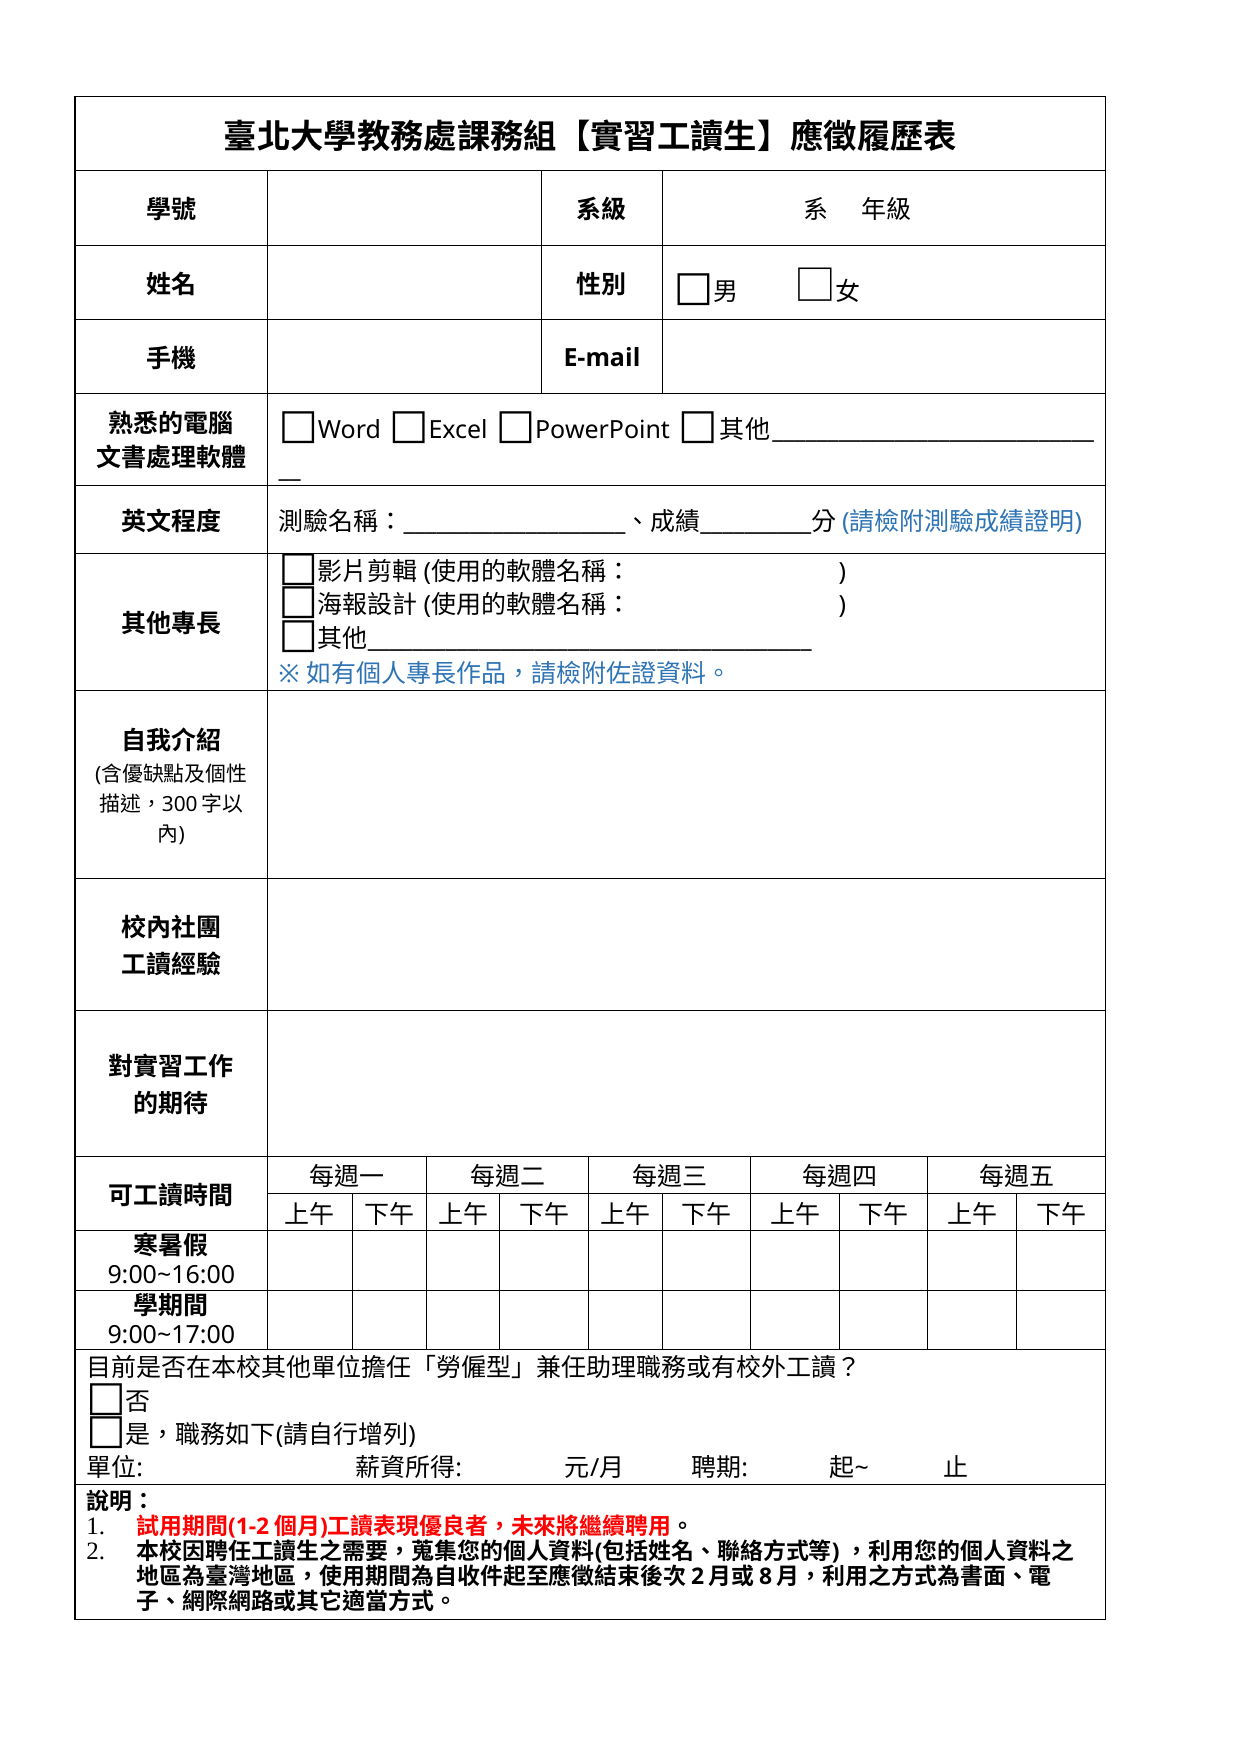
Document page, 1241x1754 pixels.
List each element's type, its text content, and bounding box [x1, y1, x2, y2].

table_cell 學期間9:00~17:00 [76, 1291, 267, 1349]
table_cell 測驗名稱：____________________、成績__________分 (請檢附測驗成績證明) [268, 486, 1105, 553]
table_cell E-mail [542, 320, 662, 393]
table_cell 可工讀時間 [76, 1157, 267, 1230]
table_cell 上午 [928, 1194, 1016, 1230]
table_cell 上午 [751, 1194, 839, 1230]
table_cell [589, 1231, 662, 1290]
table_cell [268, 320, 541, 393]
table_cell □影片剪輯 (使用的軟體名稱： ) □海報設計 (使用的軟體名稱： ) □其他________________________________________ ※ 如有個人專長作品，請檢附佐證資料。 [268, 554, 1105, 690]
table_cell [353, 1231, 426, 1290]
table_cell [268, 1011, 1105, 1156]
table_cell □男 □女 [663, 246, 1105, 319]
table_cell [268, 879, 1105, 1009]
table_cell [268, 1291, 352, 1349]
table_cell 每週一 [268, 1157, 426, 1193]
table_cell 性別 [542, 246, 662, 319]
table_cell 英文程度 [76, 486, 267, 553]
table_cell 其他專長 [76, 554, 267, 690]
table_cell [928, 1291, 1016, 1349]
table_cell [268, 171, 541, 245]
table_cell 熟悉的電腦 文書處理軟體 [76, 394, 267, 485]
table_cell 學號 [76, 171, 267, 245]
table_cell 姓名 [76, 246, 267, 319]
table_cell [663, 320, 1105, 393]
table_cell 寒暑假 9:00~16:00 [76, 1231, 267, 1290]
table_cell 對實習工作 的期待 [76, 1011, 267, 1156]
table_cell 下午 [663, 1194, 750, 1230]
table_cell 下午 [840, 1194, 927, 1230]
table_cell [1017, 1291, 1105, 1349]
table_cell [840, 1231, 927, 1290]
table_cell 目前是否在本校其他單位擔任「勞僱型」兼任助理職務或有校外工讀？ □否 □是，職務如下(請自行增列) 單位: 薪資所得: 元/月 聘期: 起~ 止 [76, 1350, 1105, 1483]
table_cell [840, 1291, 927, 1349]
table_cell [928, 1231, 1016, 1290]
table_cell 系級 [542, 171, 662, 245]
table_cell [268, 691, 1105, 878]
table_cell [268, 1231, 352, 1290]
table_cell [663, 1231, 750, 1290]
table_cell 說明： 試用期間(1-2個月)工讀表現優良者，未來將繼續聘用。 本校因聘任工讀生之需要，蒐集您的個人資料(包括姓名、聯絡方式等) ，利用您的個人資料之地區為臺灣地區，使用期間為自收件起至應徵結束後次2月或8月，利用之方式為書面、電子、網際網路或其它適當方式。 [76, 1485, 1105, 1619]
table_cell [353, 1291, 426, 1349]
table_cell [500, 1291, 588, 1349]
table_cell [663, 1291, 750, 1349]
table_cell [751, 1291, 839, 1349]
table_cell 上午 [268, 1194, 352, 1230]
table_cell 上午 [427, 1194, 499, 1230]
table_cell 每週三 [589, 1157, 750, 1193]
table_cell 校內社團 工讀經驗 [76, 879, 267, 1009]
table_cell 手機 [76, 320, 267, 393]
table_cell 系 年級 [663, 171, 1105, 245]
table_cell [589, 1291, 662, 1349]
table_cell □Word □Excel □PowerPoint □其他_______________________________ [268, 394, 1105, 485]
table_cell [500, 1231, 588, 1290]
table_cell 上午 [589, 1194, 662, 1230]
table_cell 每週二 [427, 1157, 588, 1193]
table_cell 下午 [353, 1194, 426, 1230]
table_cell [751, 1231, 839, 1290]
table_cell [268, 246, 541, 319]
table_cell 自我介紹 (含優缺點及個性描述，300字以內) [76, 691, 267, 878]
table_cell 下午 [500, 1194, 588, 1230]
table_cell 每週五 [928, 1157, 1105, 1193]
table_cell [427, 1231, 499, 1290]
table_cell 每週四 [751, 1157, 927, 1193]
table_cell [427, 1291, 499, 1349]
table_cell 下午 [1017, 1194, 1105, 1230]
table_header 臺北大學教務處課務組【實習工讀生】應徵履歷表 [76, 97, 1105, 170]
table_cell [1017, 1231, 1105, 1290]
